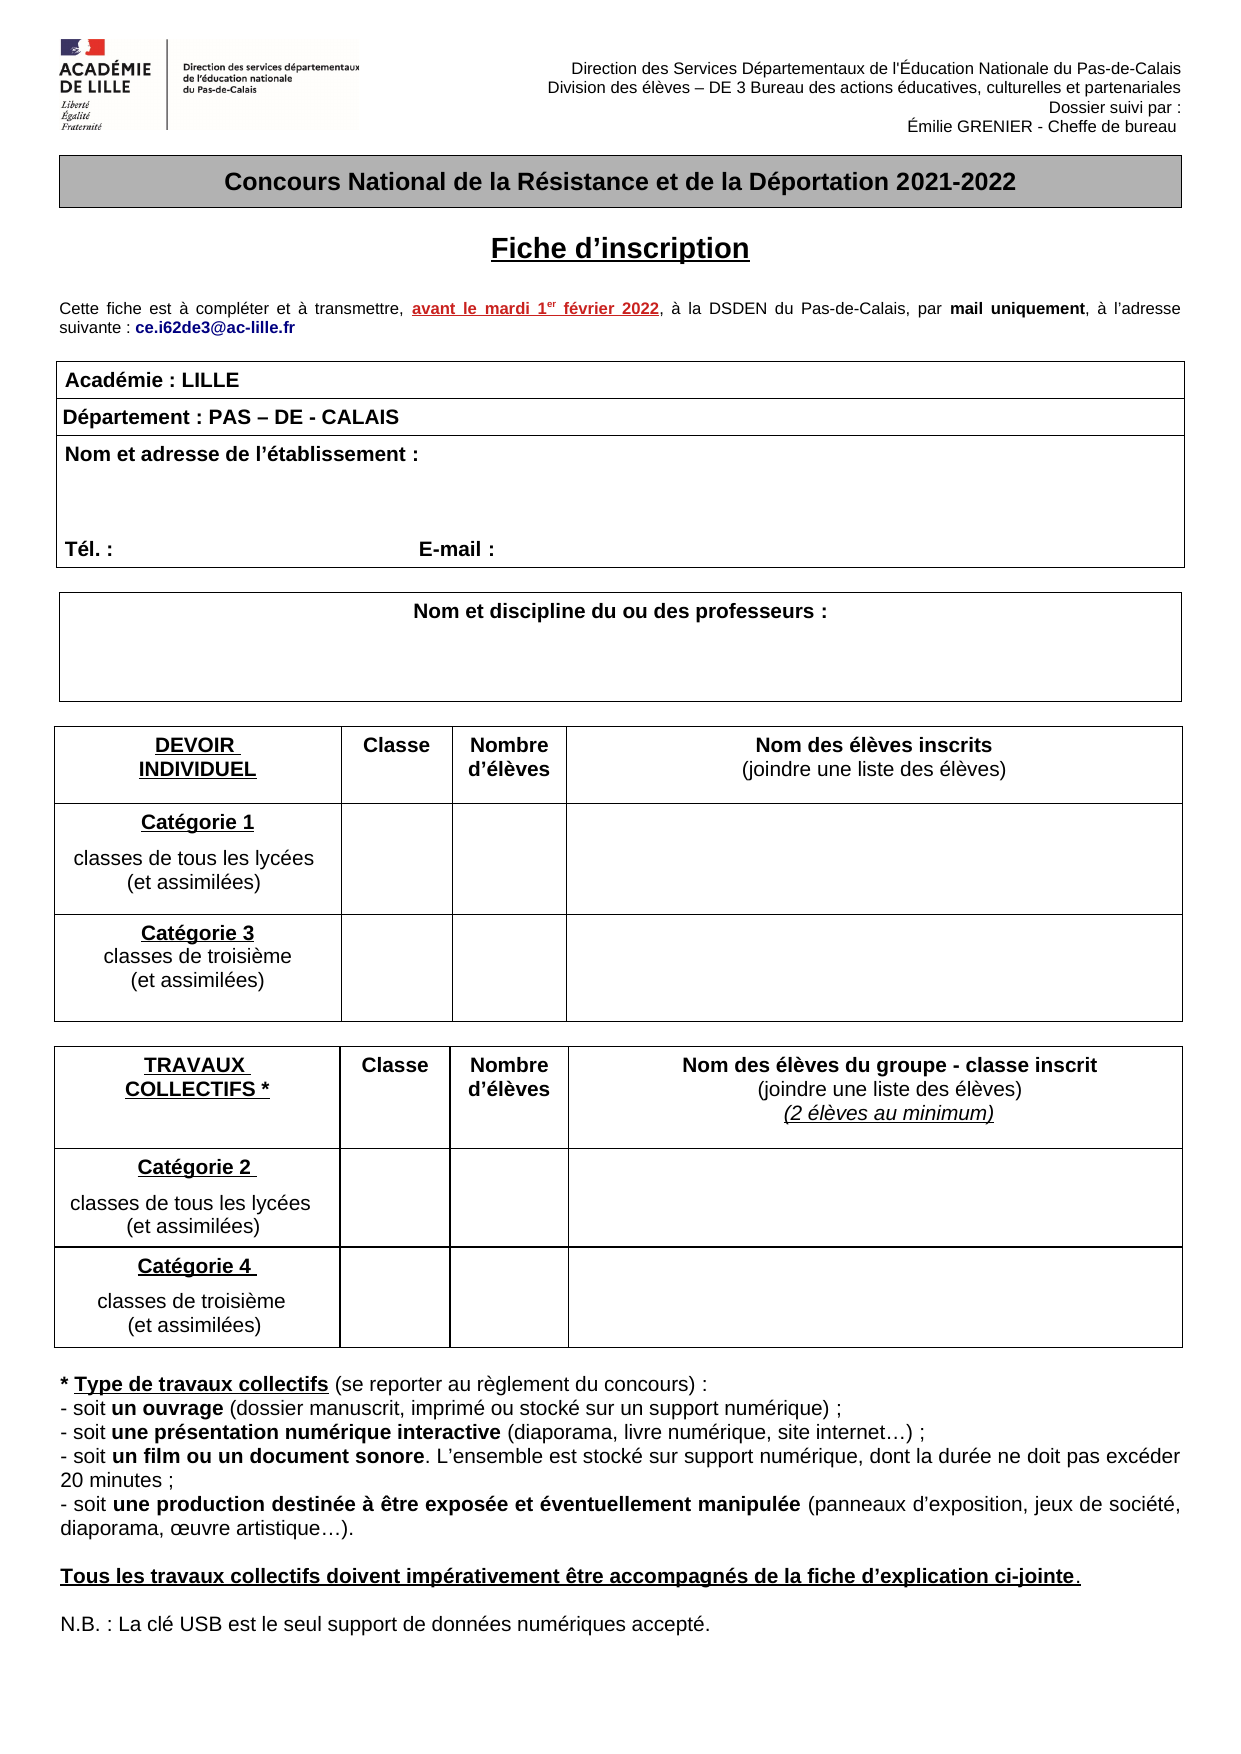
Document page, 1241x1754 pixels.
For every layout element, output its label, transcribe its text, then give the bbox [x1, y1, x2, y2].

table_header Classe [342, 727, 452, 803]
table_cell Catégorie 1 classes de tous les lycées (et assimilées) [55, 804, 341, 913]
text Fiche d’inscription [59, 231, 1181, 265]
table_cell Catégorie 3 classes de troisième (et assimilées) [55, 915, 341, 1021]
table_cell [451, 1248, 568, 1347]
text - soit une présentation numérique interactive (diaporama, livre numérique, site internet…) ; [60, 1420, 1181, 1444]
text Tous les travaux collectifs doivent impérativement être accompagnés de la fiche d’explication ci-jointe. [60, 1563, 1181, 1587]
text * Type de travaux collectifs (se reporter au règlement du concours) : [60, 1372, 1181, 1396]
table_cell [342, 915, 452, 1021]
table_header Nom des élèves inscrits (joindre une liste des élèves) [567, 727, 1182, 803]
text Direction des Services Départementaux de l'Éducation Nationale du Pas-de-Calais [360, 59, 1181, 78]
table_cell [341, 1149, 449, 1246]
table_cell [567, 915, 1182, 1021]
text - soit une production destinée à être exposée et éventuellement manipulée (panneaux d’exposition, jeux de société, diaporama, œuvre artistique…). [60, 1492, 1181, 1539]
text - soit un ouvrage (dossier manuscrit, imprimé ou stocké sur un support numérique) ; [60, 1396, 1181, 1420]
text Division des élèves – DE 3 Bureau des actions éducatives, culturelles et partenariales [360, 78, 1181, 97]
text N.B. : La clé USB est le seul support de données numériques accepté. [60, 1611, 1181, 1635]
table_header TRAVAUX COLLECTIFS * [55, 1047, 339, 1148]
table_cell [567, 804, 1182, 913]
table_cell [453, 915, 566, 1021]
table_header Classe [341, 1047, 449, 1148]
list Cette fiche est à compléter et à transmettre, avant le mardi 1er février 2022, à la DSDEN du Pas-de-Calais, par mail uniquement, à l’adresse suivante : ce.i62de3@ac-lille.fr [59, 298, 1181, 337]
table_cell [451, 1149, 568, 1246]
picture [59, 39, 360, 130]
table_cell Nom et adresse de l’établissement : Tél. : E-mail : [57, 436, 1184, 567]
text - soit un film ou un document sonore. L’ensemble est stocké sur support numérique, dont la durée ne doit pas excéder 20 minutes ; [60, 1444, 1181, 1492]
text Dossier suivi par : [360, 97, 1181, 117]
table_cell Catégorie 2 classes de tous les lycées (et assimilées) [55, 1149, 339, 1246]
table_cell [569, 1248, 1182, 1347]
text Émilie GRENIER - Cheffe de bureau [60, 117, 1181, 136]
table_cell [569, 1149, 1182, 1246]
table_header Nom et discipline du ou des professeurs : [60, 593, 1181, 701]
table_header Nombre d’élèves [453, 727, 566, 803]
table_header DEVOIR INDIVIDUEL [55, 727, 341, 803]
table_cell Catégorie 4 classes de troisième (et assimilées) [55, 1248, 339, 1347]
table_cell Département : PAS – DE - CALAIS [57, 399, 1184, 434]
text Concours National de la Résistance et de la Déportation 2021-2022 [60, 156, 1181, 207]
table_cell [341, 1248, 449, 1347]
table_header Nom des élèves du groupe - classe inscrit (joindre une liste des élèves) (2 élèves au minimum) [569, 1047, 1182, 1148]
table_cell [342, 804, 452, 913]
table_header Nombre d’élèves [451, 1047, 568, 1148]
table_cell [453, 804, 566, 913]
table_header Académie : LILLE [57, 362, 1184, 398]
